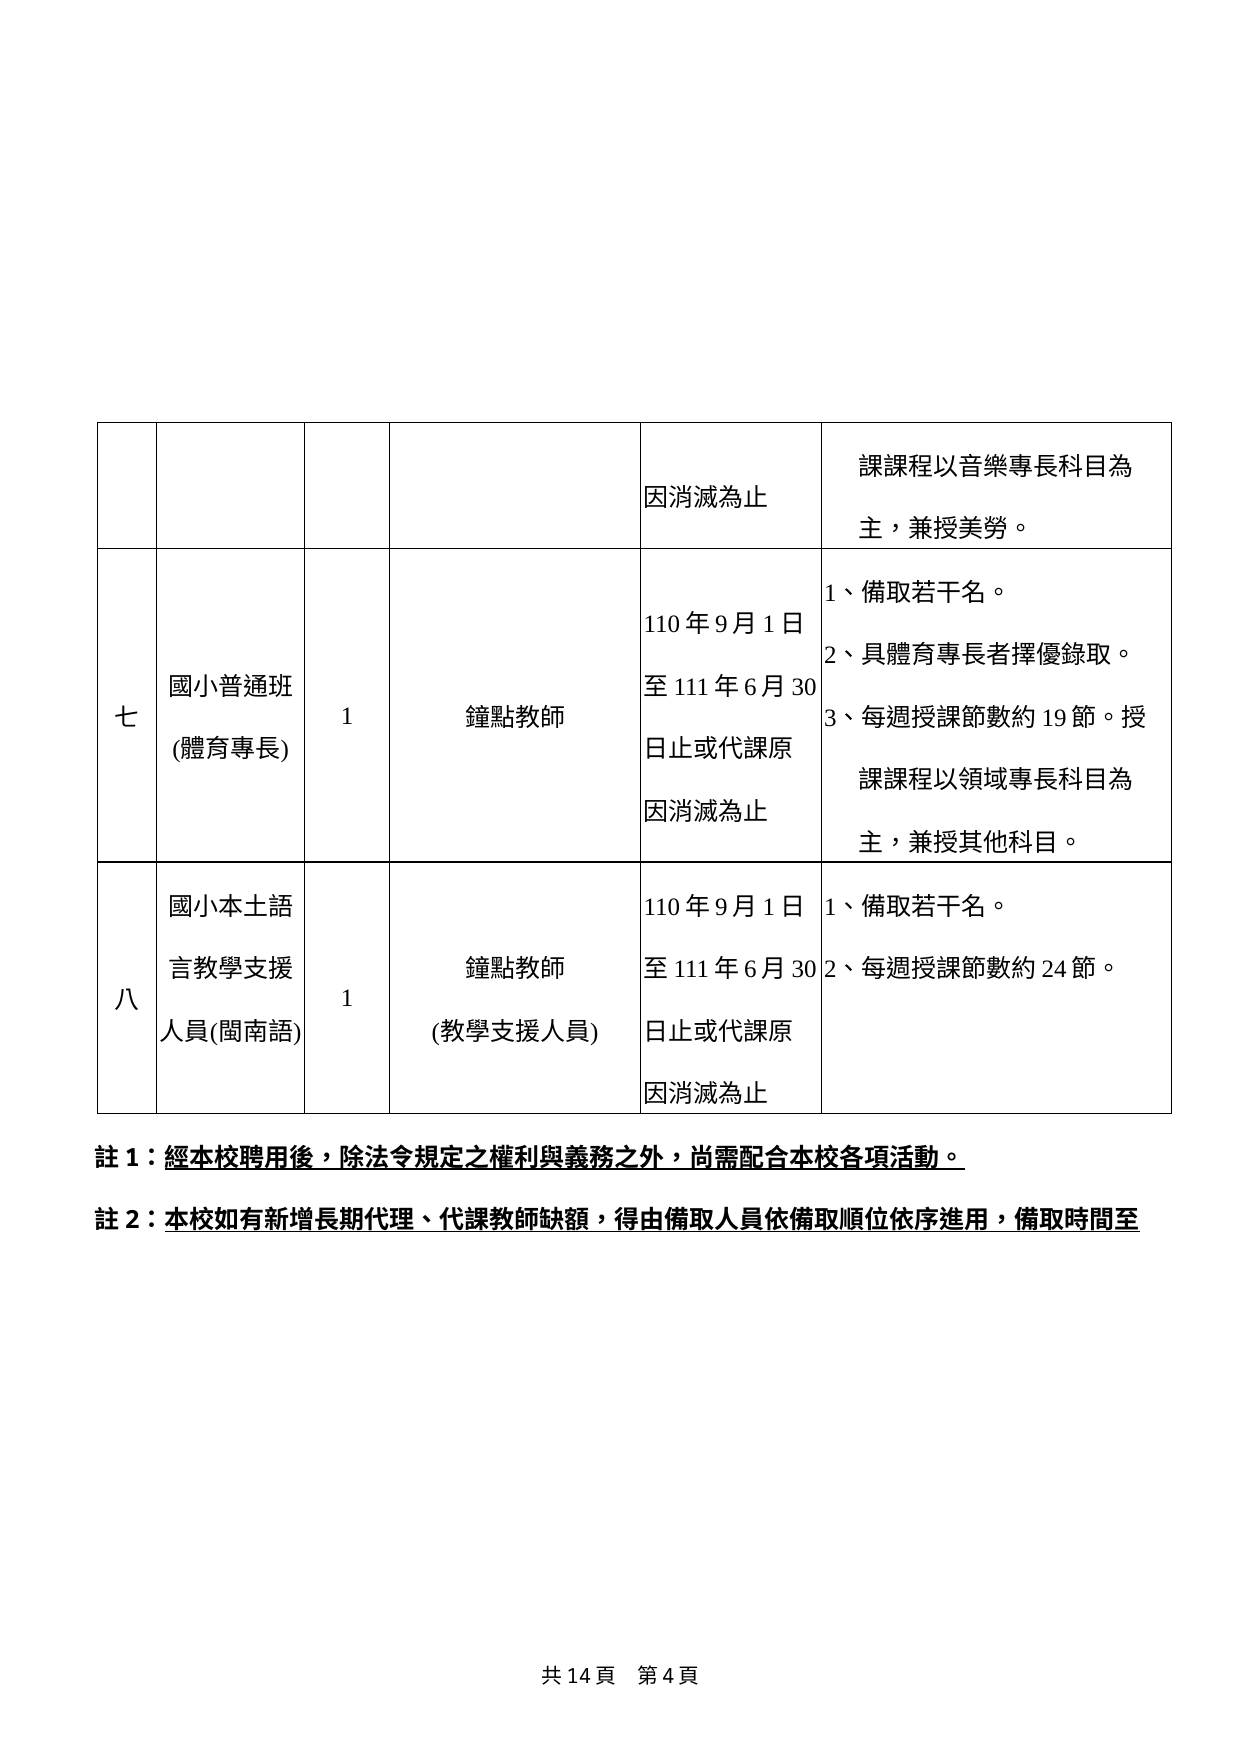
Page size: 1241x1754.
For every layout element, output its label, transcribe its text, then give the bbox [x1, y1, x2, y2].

table_cell 鐘點教師 [390, 549, 640, 861]
table_cell 110年9月1日 至111年6月30日止或代課原因消滅為止 [641, 549, 821, 861]
table_cell 鐘點教師 (教學支援人員) [390, 863, 640, 1112]
table_cell 八 [98, 863, 156, 1112]
table_cell [157, 423, 304, 548]
table_cell [305, 423, 389, 548]
table_cell 1 [305, 863, 389, 1112]
table_cell 國小普通班 (體育專長) [157, 549, 304, 861]
table_cell 110年9月1日 至111年6月30日止或代課原因消滅為止 [641, 863, 821, 1112]
text 註2：本校如有新增長期代理、代課教師缺額，得由備取人員依備取順位依序進用，備取時間至 [94, 1176, 1146, 1238]
table_cell 國小本土語言教學支援人員(閩南語) [157, 863, 304, 1112]
table_cell 1、備取若干名。 2、每週授課節數約24節。 [822, 863, 1171, 1112]
table_cell 因消滅為止 [641, 423, 821, 548]
table_cell 1 [305, 549, 389, 861]
table_cell 1、備取若干名。 2、具體育專長者擇優錄取。 3、每週授課節數約19節。授課課程以領域專長科目為主，兼授其他科目。 [822, 549, 1171, 861]
text 註1：經本校聘用後，除法令規定之權利與義務之外，尚需配合本校各項活動。 [94, 1113, 1146, 1176]
table_cell [98, 423, 156, 548]
table_cell 七 [98, 549, 156, 861]
table_cell 課課程以音樂專長科目為主，兼授美勞。 [822, 423, 1171, 548]
table_cell [390, 423, 640, 548]
